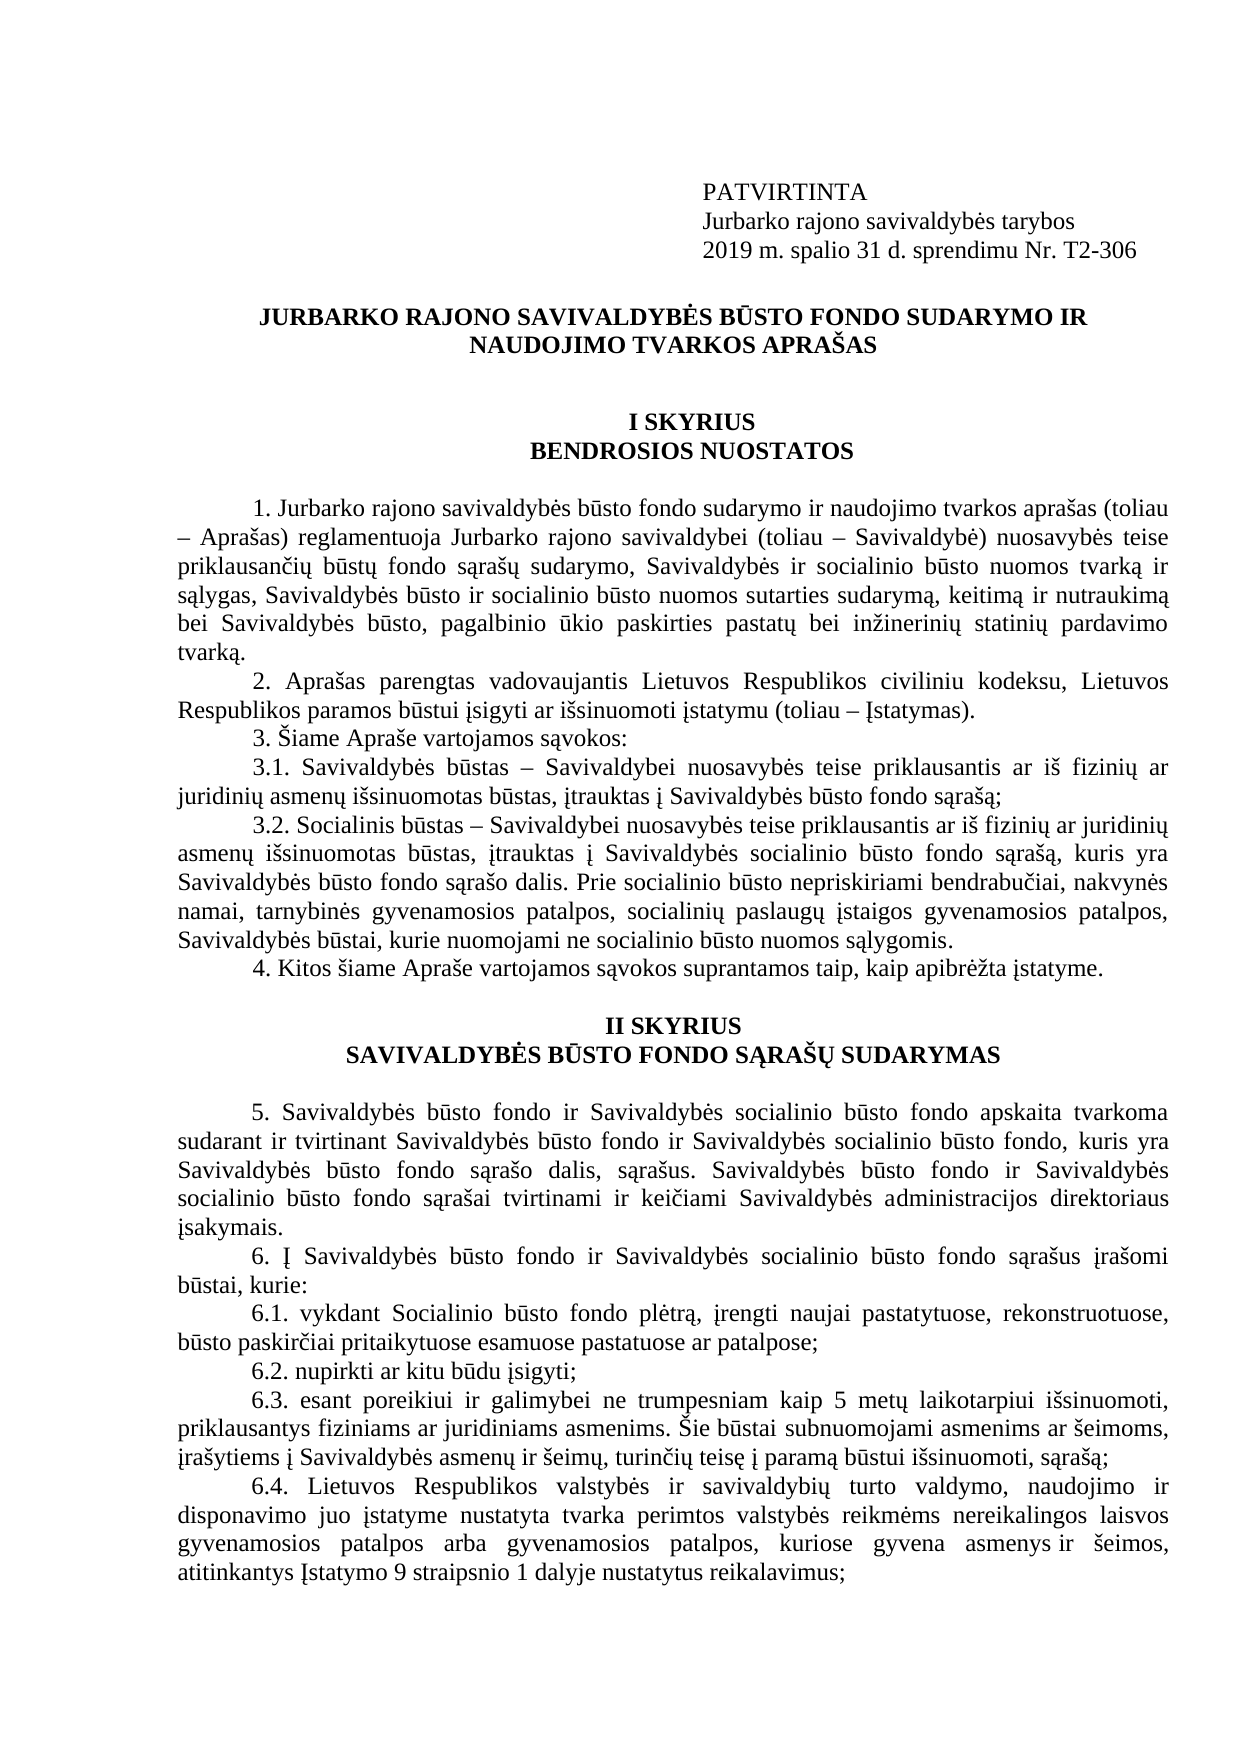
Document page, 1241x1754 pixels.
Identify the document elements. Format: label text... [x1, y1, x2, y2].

text 6.3. esant poreikiui ir galimybei ne trumpesniam kaip 5 metų laikotarpiui išsinuomoti, priklausantys fiziniams ar juridiniams asmenims. Šie būstai subnuomojami asmenims ar šeimoms, įrašytiems į Savivaldybės asmenų ir šeimų, turinčių teisę į paramą būstui išsinuomoti, sąrašą; [177, 1385, 1169, 1471]
text 1. Jurbarko rajono savivaldybės būsto fondo sudarymo ir naudojimo tvarkos aprašas (toliau – Aprašas) reglamentuoja Jurbarko rajono savivaldybei (toliau – Savivaldybė) nuosavybės teise priklausančių būstų fondo sąrašų sudarymo, Savivaldybės ir socialinio būsto nuomos tvarką ir sąlygas, Savivaldybės būsto ir socialinio būsto nuomos sutarties sudarymą, keitimą ir nutraukimą bei Savivaldybės būsto, pagalbinio ūkio paskirties pastatų bei inžinerinių statinių pardavimo tvarką. [177, 493, 1169, 666]
text 3. Šiame Apraše vartojamos sąvokos: [177, 723, 1169, 752]
text 2. Aprašas parengtas vadovaujantis Lietuvos Respublikos civiliniu kodeksu, Lietuvos Respublikos paramos būstui įsigyti ar išsinuomoti įstatymu (toliau – Įstatymas). [177, 666, 1169, 723]
text 3.2. Socialinis būstas – Savivaldybei nuosavybės teise priklausantis ar iš fizinių ar juridinių asmenų išsinuomotas būstas, įtrauktas į Savivaldybės socialinio būsto fondo sąrašą, kuris yra Savivaldybės būsto fondo sąrašo dalis. Prie socialinio būsto nepriskiriami bendrabučiai, nakvynės namai, tarnybinės gyvenamosios patalpos, socialinių paslaugų įstaigos gyvenamosios patalpos, Savivaldybės būstai, kurie nuomojami ne socialinio būsto nuomos sąlygomis. [177, 810, 1169, 953]
text SAVIVALDYBĖS BŪSTO FONDO SĄRAŠŲ SUDARYMAS [177, 1040, 1169, 1068]
text 2019 m. spalio 31 d. sprendimu Nr. T2-306 [627, 235, 1169, 263]
text 6. Į Savivaldybės būsto fondo ir Savivaldybės socialinio būsto fondo sąrašus įrašomi būstai, kurie: [177, 1241, 1169, 1298]
text BENDROSIOS NUOSTATOS [214, 436, 1169, 465]
text JURBARKO RAJONO SAVIVALDYBĖS BŪSTO FONDO SUDARYMO IR NAUDOJIMO TVARKOS APRAŠAS [177, 302, 1169, 359]
text 6.4. Lietuvos Respublikos valstybės ir savivaldybių turto valdymo, naudojimo ir disponavimo juo įstatyme nustatyta tvarka perimtos valstybės reikmėms nereikalingos laisvos gyvenamosios patalpos arba gyvenamosios patalpos, kuriose gyvena asmenys ir šeimos, atitinkantys Įstatymo 9 straipsnio 1 dalyje nustatytus reikalavimus; [177, 1471, 1169, 1586]
text Jurbarko rajono savivaldybės tarybos [627, 206, 1169, 235]
text 3.1. Savivaldybės būstas – Savivaldybei nuosavybės teise priklausantis ar iš fizinių ar juridinių asmenų išsinuomotas būstas, įtrauktas į Savivaldybės būsto fondo sąrašą; [177, 752, 1169, 810]
text PATVIRTINTA [627, 177, 1169, 206]
text 6.1. vykdant Socialinio būsto fondo plėtrą, įrengti naujai pastatytuose, rekonstruotuose, būsto paskirčiai pritaikytuose esamuose pastatuose ar patalpose; [177, 1298, 1169, 1356]
text II SKYRIUS [177, 1011, 1169, 1040]
text I SKYRIUS [214, 407, 1169, 436]
text 5. Savivaldybės būsto fondo ir Savivaldybės socialinio būsto fondo apskaita tvarkoma sudarant ir tvirtinant Savivaldybės būsto fondo ir Savivaldybės socialinio būsto fondo, kuris yra Savivaldybės būsto fondo sąrašo dalis, sąrašus. Savivaldybės būsto fondo ir Savivaldybės socialinio būsto fondo sąrašai tvirtinami ir keičiami Savivaldybės administracijos direktoriaus įsakymais. [177, 1097, 1169, 1241]
text 6.2. nupirkti ar kitu būdu įsigyti; [177, 1356, 1169, 1385]
text 4. Kitos šiame Apraše vartojamos sąvokos suprantamos taip, kaip apibrėžta įstatyme. [252, 953, 1169, 982]
